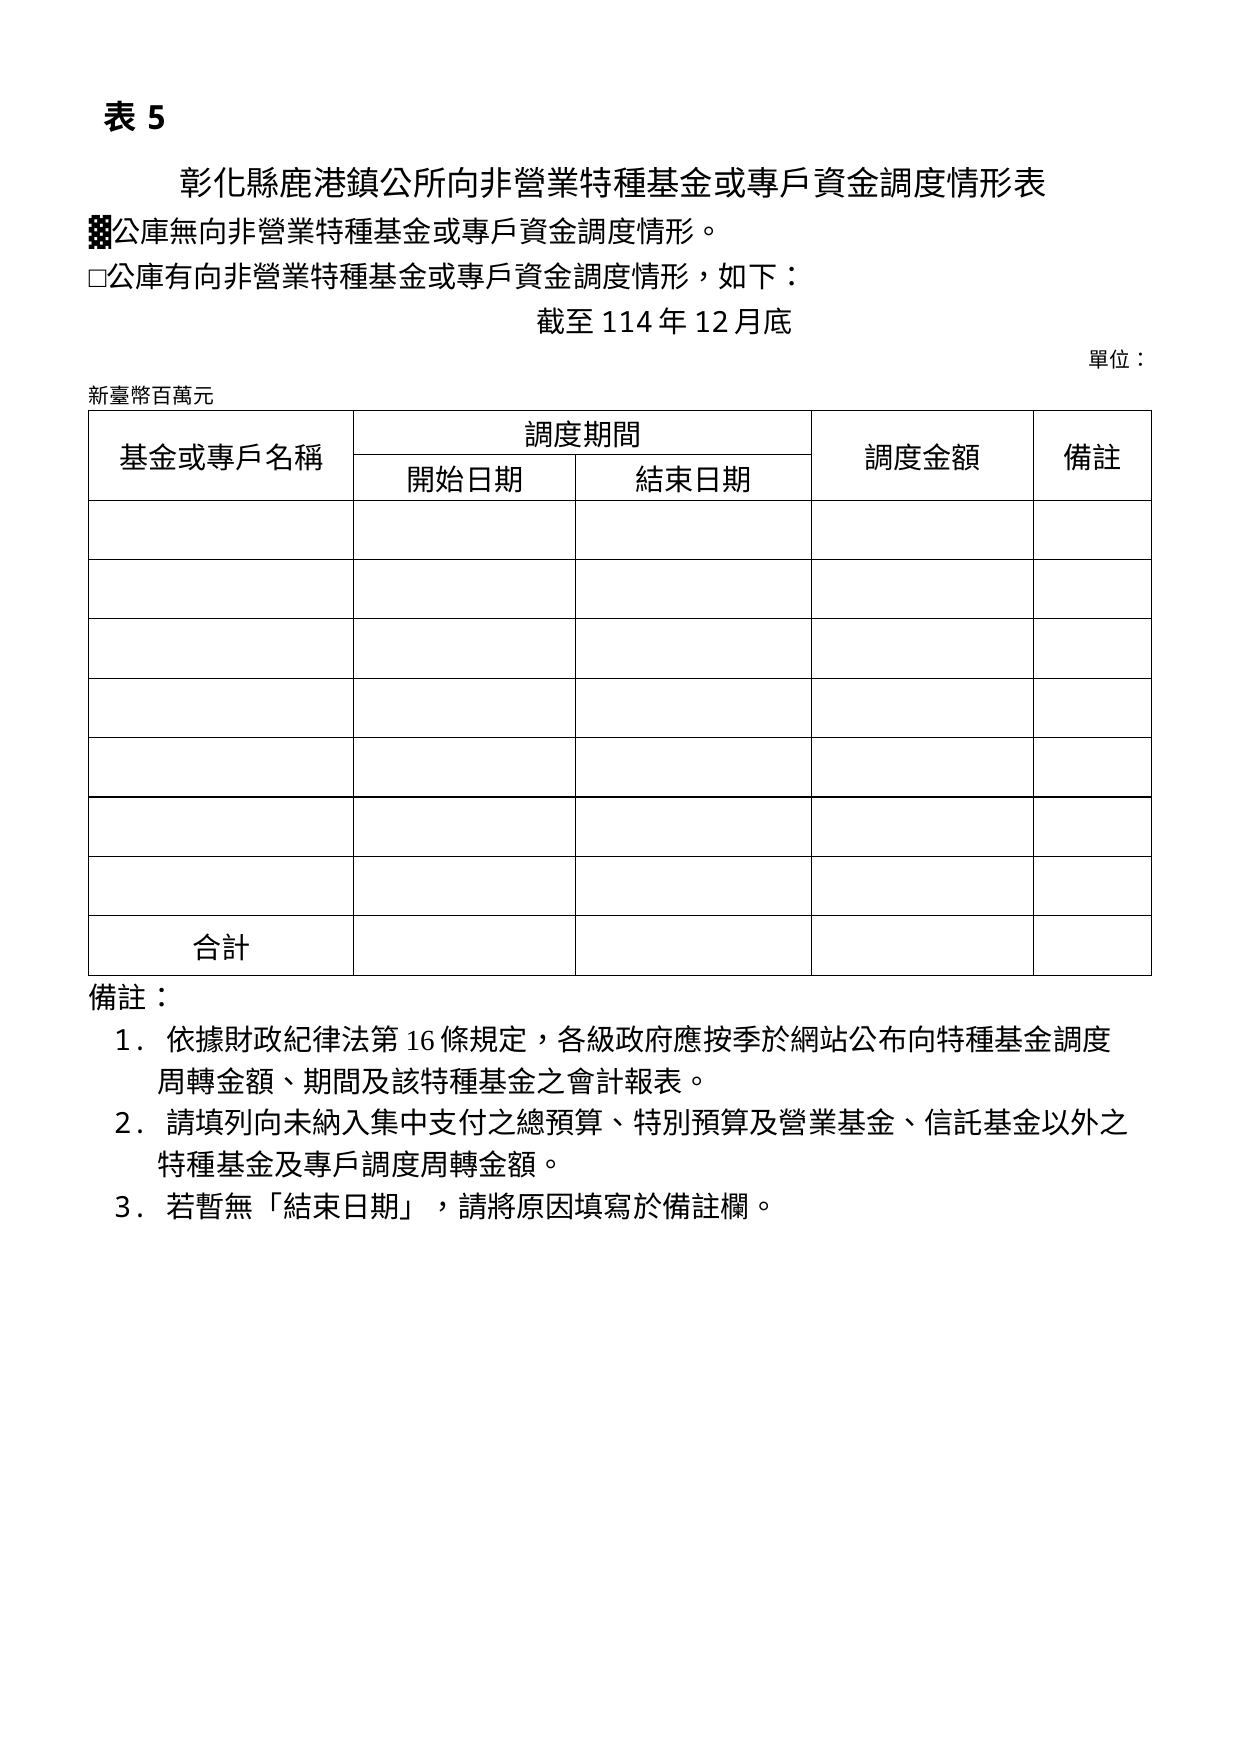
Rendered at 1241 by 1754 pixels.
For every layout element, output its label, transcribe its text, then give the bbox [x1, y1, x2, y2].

table_header 調度金額 [812, 411, 1033, 499]
text 彰化縣鹿港鎮公所向非營業特種基金或專戶資金調度情形表 [89, 162, 1137, 204]
text ▓公庫無向非營業特種基金或專戶資金調度情形。 [89, 214, 1137, 250]
table_cell [1034, 857, 1151, 915]
text 1. 依據財政紀律法第16條規定，各級政府應按季於網站公布向特種基金調度周轉金額、期間及該特種基金之會計報表。 [114, 1017, 1137, 1101]
table_cell [89, 738, 353, 796]
table_cell [89, 619, 353, 678]
text □公庫有向非營業特種基金或專戶資金調度情形，如下： [89, 259, 1137, 295]
table_cell [576, 857, 811, 915]
table_cell [354, 501, 575, 559]
table_cell [1034, 619, 1151, 678]
table_cell [812, 679, 1033, 737]
table_cell [576, 619, 811, 678]
table_header 調度期間 [354, 411, 811, 454]
table_cell [1034, 560, 1151, 618]
table_cell [354, 560, 575, 618]
table_cell [1034, 798, 1151, 856]
table_cell [354, 679, 575, 737]
table_cell [576, 798, 811, 856]
table_cell 開始日期 [354, 455, 575, 499]
table_cell [812, 798, 1033, 856]
table_cell [354, 798, 575, 856]
table_cell [812, 619, 1033, 678]
table_cell [812, 501, 1033, 559]
table_cell [576, 916, 811, 974]
table_cell [812, 916, 1033, 974]
table_cell [812, 857, 1033, 915]
text 2. 請填列向未納入集中支付之總預算、特別預算及營業基金、信託基金以外之特種基金及專戶調度周轉金額。 [114, 1101, 1137, 1184]
table_cell [1034, 916, 1151, 974]
table_cell [576, 560, 811, 618]
text 備註： [88, 976, 1137, 1017]
table_cell [89, 560, 353, 618]
table_cell 合計 [89, 916, 353, 974]
table_cell [89, 857, 353, 915]
table_cell [89, 501, 353, 559]
table_cell [1034, 501, 1151, 559]
table_cell [354, 738, 575, 796]
table_cell [812, 738, 1033, 796]
table_cell [89, 798, 353, 856]
table_cell [354, 619, 575, 678]
table_cell [576, 738, 811, 796]
table_cell [354, 916, 575, 974]
text 單位：新臺幣百萬元 [89, 339, 1137, 410]
table_cell [1034, 738, 1151, 796]
table_cell [812, 560, 1033, 618]
table_cell 結束日期 [576, 455, 811, 499]
table_cell [576, 679, 811, 737]
table_header 基金或專戶名稱 [89, 411, 353, 499]
text 3. 若暫無「結束日期」，請將原因填寫於備註欄。 [114, 1184, 1137, 1226]
table_cell [1034, 679, 1151, 737]
text 截至114年12月底 [89, 304, 1137, 339]
table_cell [89, 679, 353, 737]
table_header 備註 [1034, 411, 1151, 499]
table_cell [354, 857, 575, 915]
table_cell [576, 501, 811, 559]
